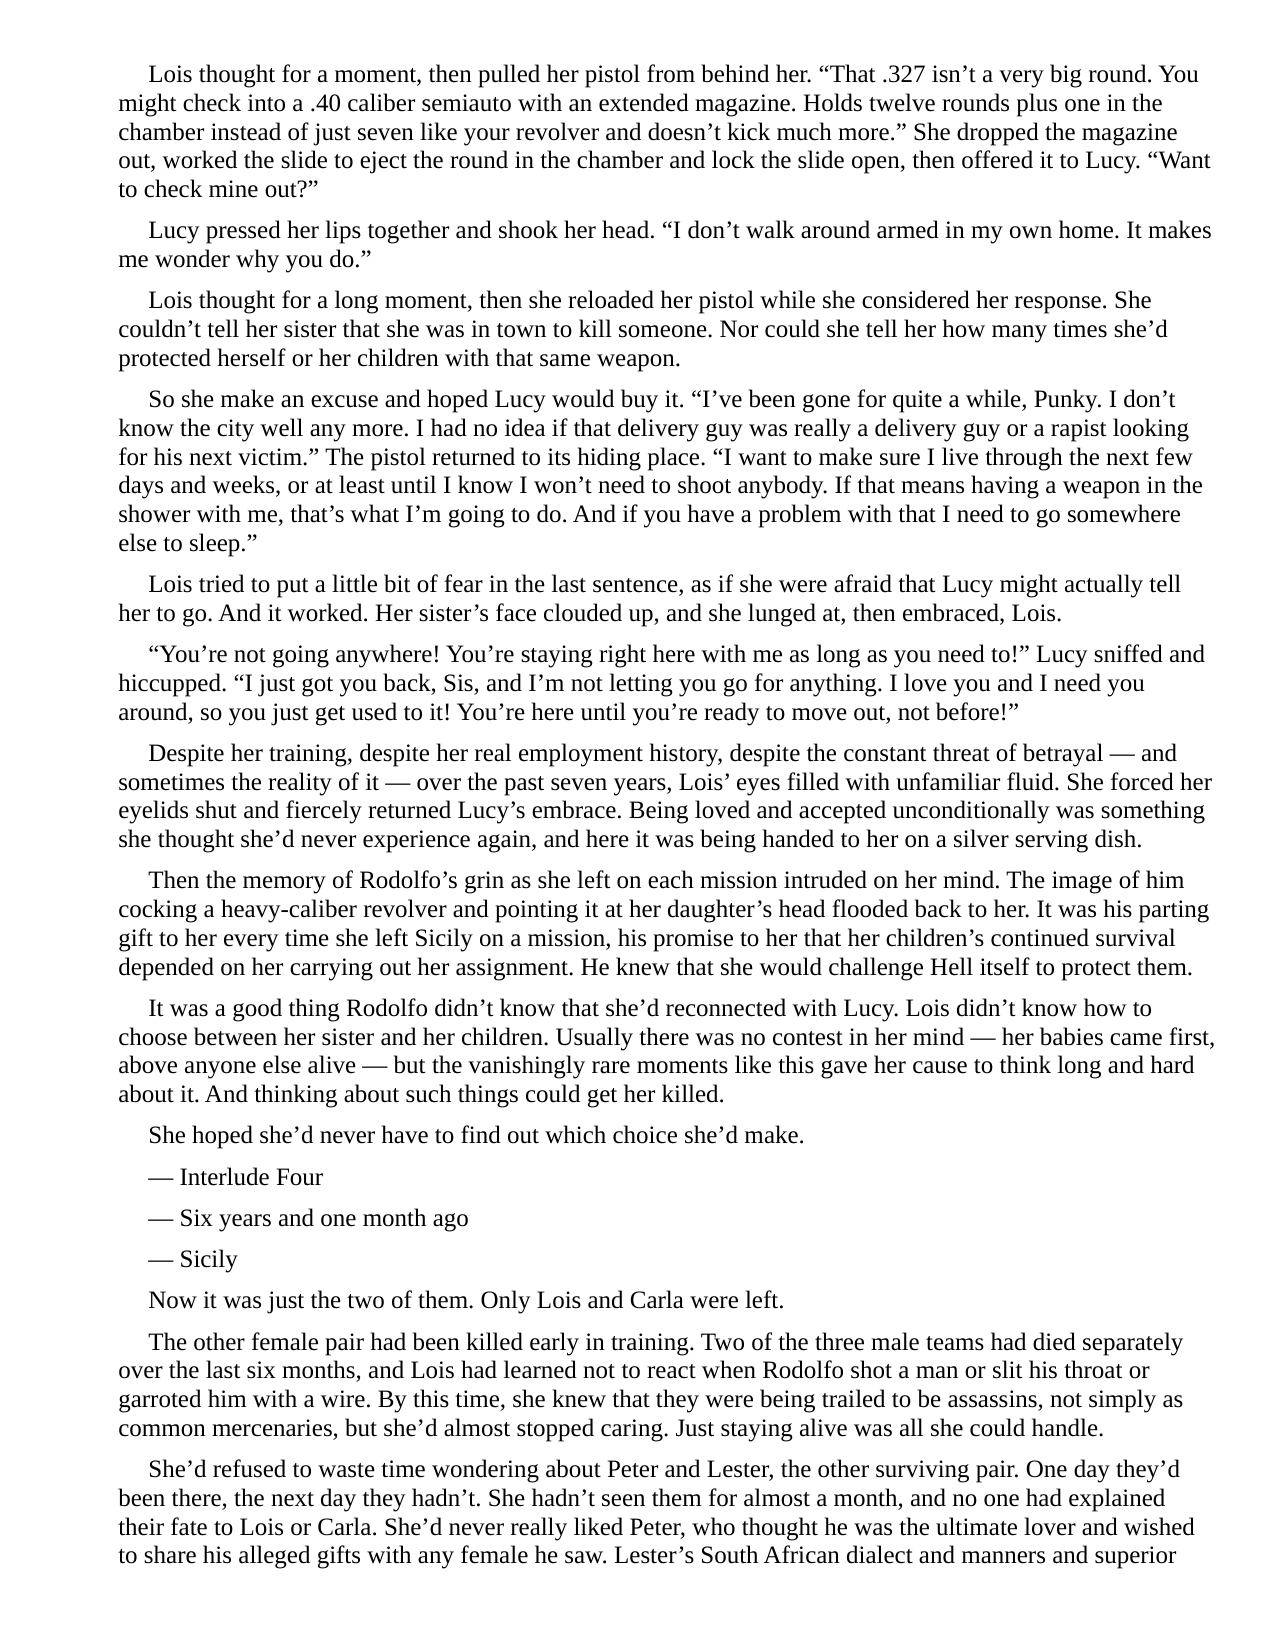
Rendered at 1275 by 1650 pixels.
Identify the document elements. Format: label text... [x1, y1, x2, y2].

text The other female pair had been killed early in training. Two of the three male teams had died separately over the last six months, and Lois had learned not to react when Rodolfo shot a man or slit his throat or garroted him with a wire. By this time, she knew that they were being trailed to be assassins, not simply as common mercenaries, but she’d almost stopped caring. Just staying alive was all she could handle. [118, 1327, 1216, 1442]
text — Interlude Four [118, 1162, 1216, 1190]
text So she make an excuse and hoped Lucy would buy it. “I’ve been gone for quite a while, Punky. I don’t know the city well any more. I had no idea if that delivery guy was really a delivery guy or a rapist looking for his next victim.” The pistol returned to its hiding place. “I want to make sure I live through the next few days and weeks, or at least until I know I won’t need to shoot anybody. If that means having a weapon in the shower with me, that’s what I’m going to do. And if you have a problem with that I need to go somewhere else to sleep.” [118, 384, 1216, 557]
text — Six years and one month ago [118, 1203, 1216, 1232]
text Lucy pressed her lips together and shook her head. “I don’t walk around armed in my own home. It makes me wonder why you do.” [118, 215, 1216, 273]
text Despite her training, despite her real employment history, despite the constant threat of betrayal — and sometimes the reality of it — over the past seven years, Lois’ eyes filled with unfamiliar fluid. She forced her eyelids shut and fiercely returned Lucy’s embrace. Being loved and accepted unconditionally was something she thought she’d never experience again, and here it was being handed to her on a silver serving dish. [118, 738, 1216, 853]
text She’d refused to waste time wondering about Peter and Lester, the other surviving pair. One day they’d been there, the next day they hadn’t. She hadn’t seen them for almost a month, and no one had explained their fate to Lois or Carla. She’d never really liked Peter, who thought he was the ultimate lover and wished to share his alleged gifts with any female he saw. Lester’s South African dialect and manners and superior [118, 1454, 1216, 1569]
text She hoped she’d never have to find out which choice she’d make. [118, 1120, 1216, 1149]
text Lois tried to put a little bit of fear in the last sentence, as if she were afraid that Lucy might actually tell her to go. And it worked. Her sister’s face clouded up, and she lunged at, then embraced, Lois. [118, 569, 1216, 627]
text It was a good thing Rodolfo didn’t know that she’d reconnected with Lucy. Lois didn’t know how to choose between her sister and her children. Usually there was no contest in her mind — her babies came first, above anyone else alive — but the vanishingly rare moments like this gave her cause to think long and hard about it. And thinking about such things could get her killed. [118, 993, 1216, 1108]
text Lois thought for a long moment, then she reloaded her pistol while she considered her response. She couldn’t tell her sister that she was in town to kill someone. Nor could she tell her how many times she’d protected herself or her children with that same weapon. [118, 285, 1216, 372]
text Then the memory of Rodolfo’s grin as she left on each mission intruded on her mind. The image of him cocking a heavy-caliber revolver and pointing it at her daughter’s head flooded back to her. It was his parting gift to her every time she left Sicily on a mission, his promise to her that her children’s continued survival depended on her carrying out her assignment. He knew that she would challenge Hell itself to protect them. [118, 865, 1216, 980]
text — Sicily [118, 1244, 1216, 1273]
text “You’re not going anywhere! You’re staying right here with me as long as you need to!” Lucy sniffed and hiccupped. “I just got you back, Sis, and I’m not letting you go for anything. I love you and I need you around, so you just get used to it! You’re here until you’re ready to move out, not before!” [118, 639, 1216, 725]
text Now it was just the two of them. Only Lois and Carla were left. [118, 1285, 1216, 1314]
text Lois thought for a moment, then pulled her pistol from behind her. “That .327 isn’t a very big round. You might check into a .40 caliber semiauto with an extended magazine. Holds twelve rounds plus one in the chamber instead of just seven like your revolver and doesn’t kick much more.” She dropped the magazine out, worked the slide to eject the round in the chamber and lock the slide open, then offered it to Lucy. “Want to check mine out?” [118, 59, 1216, 203]
